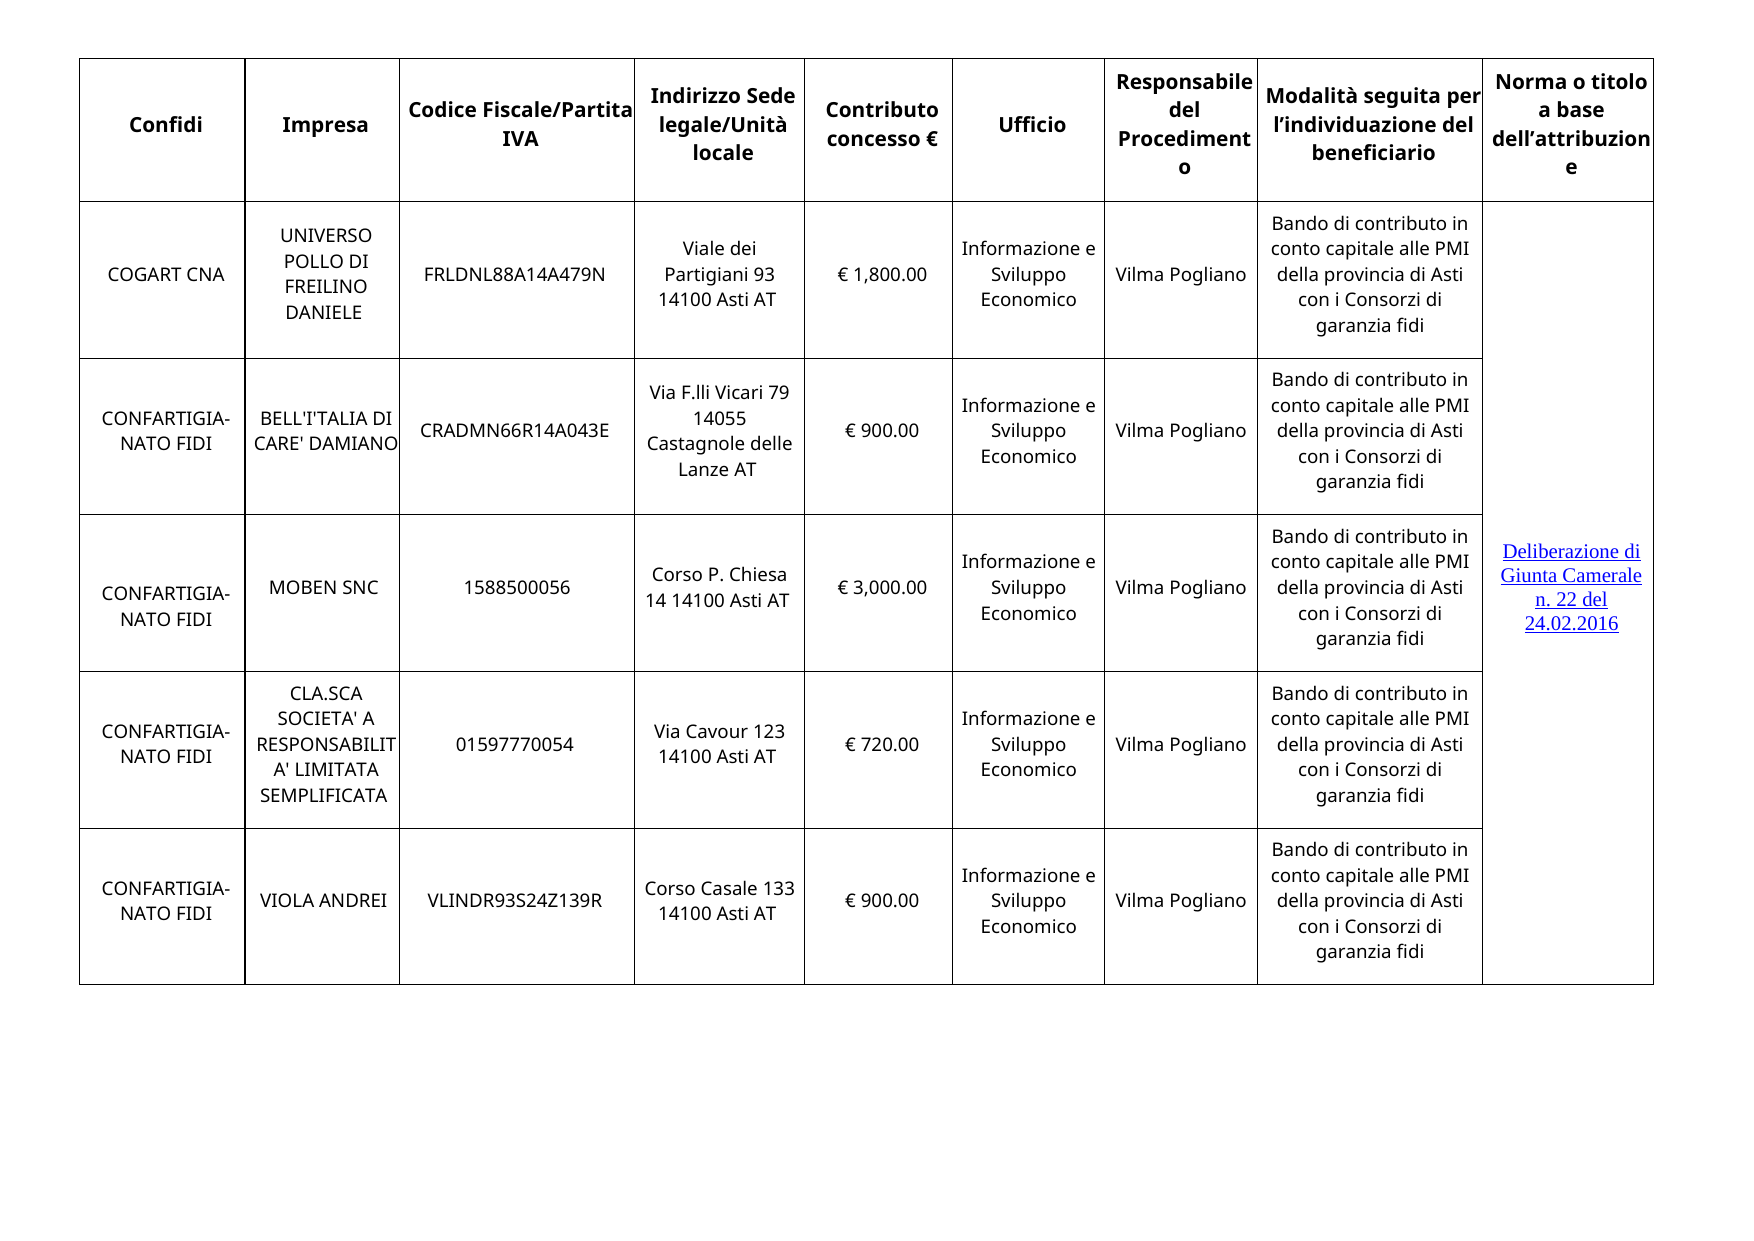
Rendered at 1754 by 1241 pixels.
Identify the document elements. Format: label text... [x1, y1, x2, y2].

table_cell € 1.800,00 [805, 202, 952, 358]
table_header Indirizzo Sede legale/Unità locale [635, 59, 804, 201]
table_header Ufficio [953, 59, 1104, 201]
table_cell Vilma Pogliano [1105, 359, 1257, 514]
table_header Modalità seguita per l’individuazione del beneficiario [1258, 59, 1482, 201]
table_cell MOBEN SNC [246, 515, 399, 671]
table_cell CONFARTIGIA-NATO FIDI [80, 672, 244, 828]
table_cell Via F.lli Vicari 79 14055 Castagnole delle Lanze AT [635, 359, 804, 514]
table_cell COGART CNA [80, 202, 244, 358]
table_header Responsabile del Procedimento [1105, 59, 1257, 201]
table_cell € 900,00 [805, 359, 952, 514]
table_cell € 900,00 [805, 829, 952, 984]
table_cell Vilma Pogliano [1105, 829, 1257, 984]
table_header Codice Fiscale/Partita IVA [400, 59, 634, 201]
table_cell CRADMN66R14A043E [400, 359, 634, 514]
table_cell 1588500056 [400, 515, 634, 671]
table_cell Informazione e Sviluppo Economico [953, 672, 1104, 828]
table_cell CLA.SCA SOCIETA' A RESPONSABILITA' LIMITATA SEMPLIFICATA [246, 672, 399, 828]
table_cell € 3.000,00 [805, 515, 952, 671]
table_cell Vilma Pogliano [1105, 202, 1257, 358]
table_cell CONFARTIGIA-NATO FIDI [80, 359, 244, 514]
table_cell FRLDNL88A14A479N [400, 202, 634, 358]
table_cell VIOLA ANDREI [246, 829, 399, 984]
table_cell Via Cavour 123 14100 Asti AT [635, 672, 804, 828]
table_cell Vilma Pogliano [1105, 672, 1257, 828]
table_header Impresa [246, 59, 399, 201]
table_cell Corso P. Chiesa 14 14100 Asti AT [635, 515, 804, 671]
table_cell Vilma Pogliano [1105, 515, 1257, 671]
table_cell Bando di contributo in conto capitale alle PMI della provincia di Asti con i Consorzi di garanzia fidi [1258, 359, 1482, 514]
table_cell VLINDR93S24Z139R [400, 829, 634, 984]
table_cell Bando di contributo in conto capitale alle PMI della provincia di Asti con i Consorzi di garanzia fidi [1258, 515, 1482, 671]
table_cell Informazione e Sviluppo Economico [953, 829, 1104, 984]
table_header Confidi [80, 59, 244, 201]
table_cell Viale dei Partigiani 93 14100 Asti AT [635, 202, 804, 358]
table_cell Bando di contributo in conto capitale alle PMI della provincia di Asti con i Consorzi di garanzia fidi [1258, 672, 1482, 828]
table_cell CONFARTIGIA-NATO FIDI [80, 515, 244, 671]
table_cell Informazione e Sviluppo Economico [953, 202, 1104, 358]
table_cell CONFARTIGIA-NATO FIDI [80, 829, 244, 984]
table_cell Bando di contributo in conto capitale alle PMI della provincia di Asti con i Consorzi di garanzia fidi [1258, 829, 1482, 984]
table_cell BELL'I'TALIA DI CARE' DAMIANO [246, 359, 399, 514]
table_cell Deliberazione di Giunta Camerale n. 22 del 24.02.2016 [1483, 202, 1653, 984]
table_header Norma o titolo a base dell’attribuzione [1483, 59, 1653, 201]
table_cell UNIVERSO POLLO DI FREILINO DANIELE [246, 202, 399, 358]
table_cell Bando di contributo in conto capitale alle PMI della provincia di Asti con i Consorzi di garanzia fidi [1258, 202, 1482, 358]
table_cell Corso Casale 133 14100 Asti AT [635, 829, 804, 984]
table_cell Informazione e Sviluppo Economico [953, 515, 1104, 671]
table_cell Informazione e Sviluppo Economico [953, 359, 1104, 514]
table_header Contributo concesso € [805, 59, 952, 201]
table_cell € 720,00 [805, 672, 952, 828]
table_cell 01597770054 [400, 672, 634, 828]
